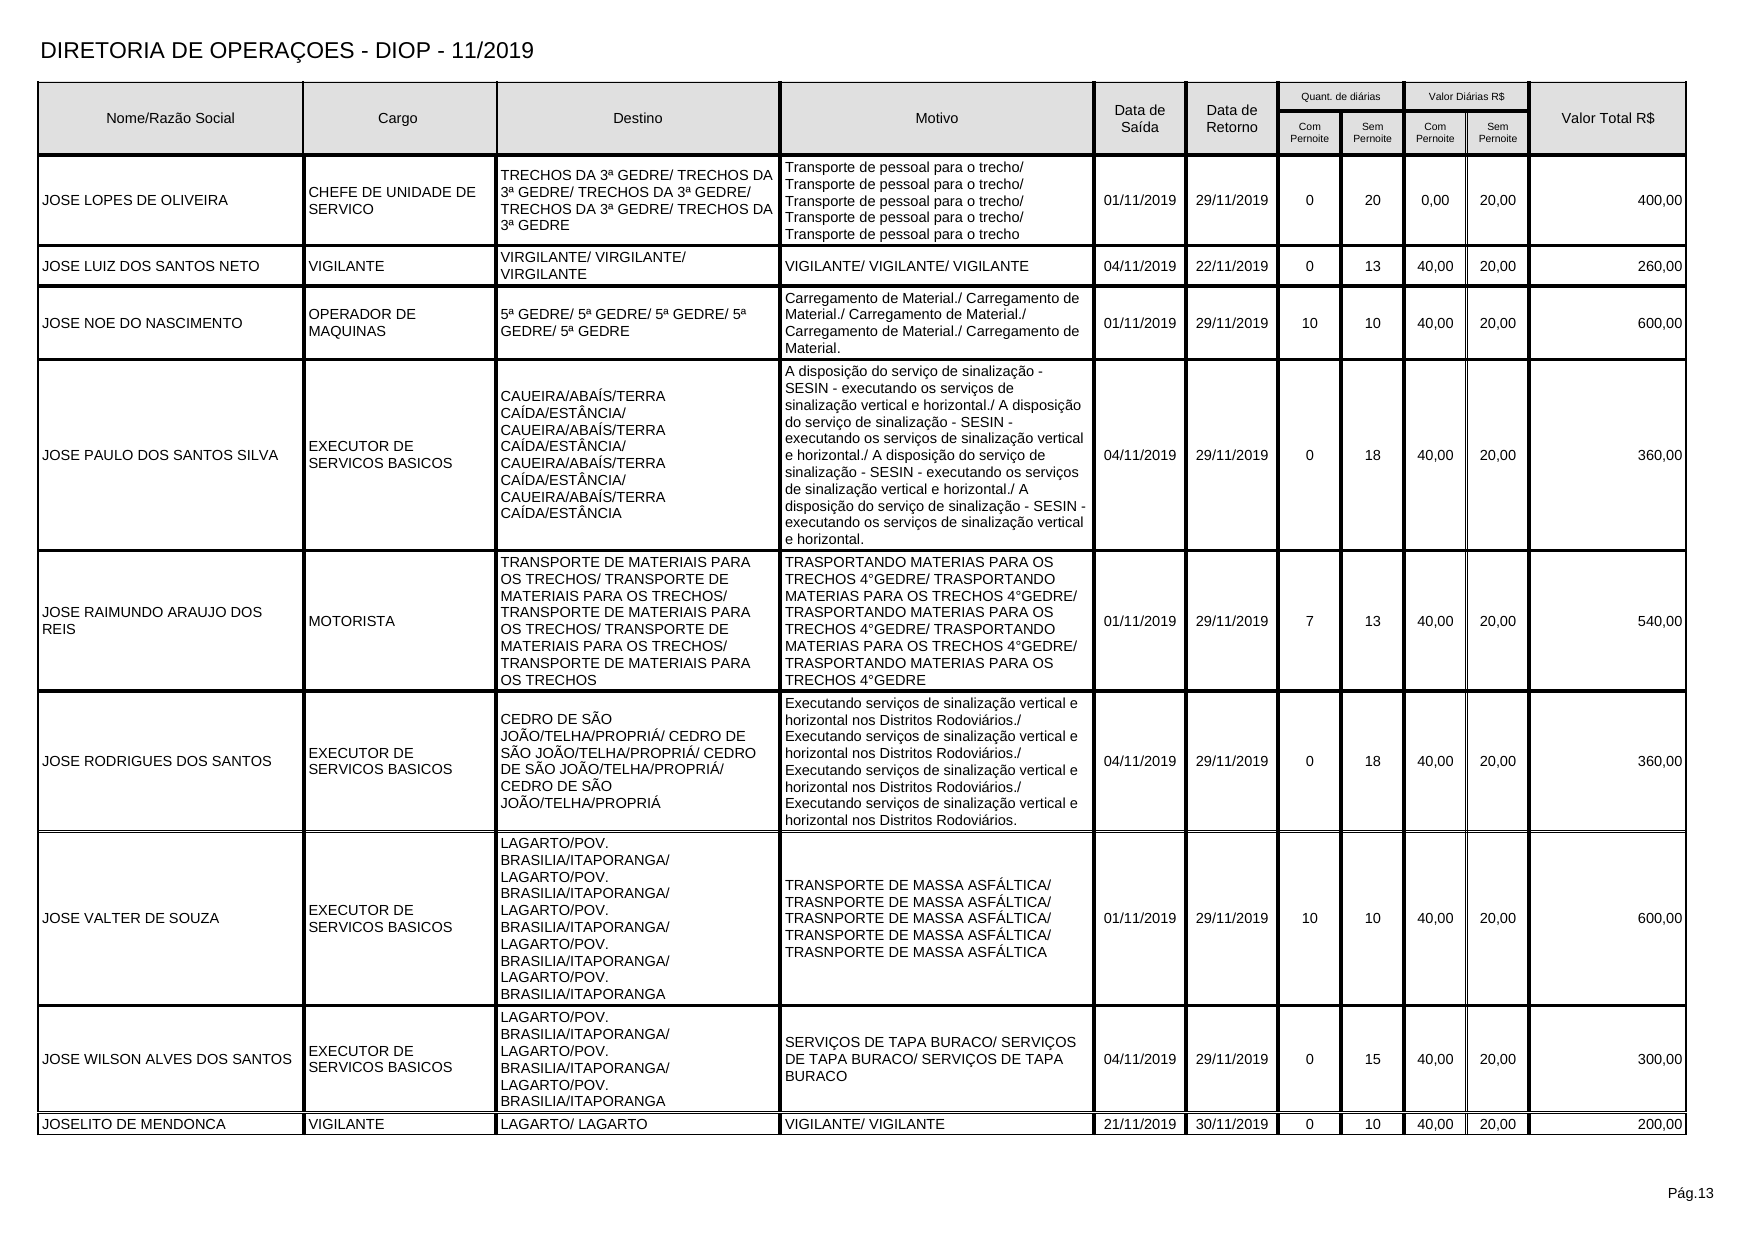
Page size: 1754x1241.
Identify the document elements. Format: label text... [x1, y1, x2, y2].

table_cell 600,00 [1531, 288, 1685, 358]
table_cell 20,00 [1468, 157, 1527, 244]
table_cell LAGARTO/ LAGARTO [498, 1114, 778, 1134]
table_cell 10 [1280, 833, 1339, 1004]
table_cell Carregamento de Material./ Carregamento de Material./ Carregamento de Material./ Carregamento de Material./ Carregamento de Material. [782, 288, 1092, 358]
table_cell 40,00 [1406, 552, 1465, 689]
table_cell Sem Pernoite [1468, 113, 1527, 153]
table_cell JOSE RODRIGUES DOS SANTOS [39, 693, 302, 830]
table_cell 29/11/2019 [1188, 288, 1276, 358]
table_cell TRECHOS DA 3ª GEDRE/ TRECHOS DA 3ª GEDRE/ TRECHOS DA 3ª GEDRE/ TRECHOS DA 3ª GEDRE/ TRECHOS DA 3ª GEDRE [498, 157, 778, 244]
table_cell [37, 1185, 1573, 1202]
table_cell TRASPORTANDO MATERIAS PARA OS TRECHOS 4°GEDRE/ TRASPORTANDO MATERIAS PARA OS TRECHOS 4°GEDRE/ TRASPORTANDO MATERIAS PARA OS TRECHOS 4°GEDRE/ TRASPORTANDO MATERIAS PARA OS TRECHOS 4°GEDRE/ TRASPORTANDO MATERIAS PARA OS TRECHOS 4°GEDRE [782, 552, 1092, 689]
table_cell 01/11/2019 [1096, 833, 1184, 1004]
table_cell 18 [1343, 693, 1402, 830]
table_cell 20,00 [1468, 1114, 1527, 1134]
table_cell 22/11/2019 [1188, 247, 1276, 284]
table_cell 20,00 [1468, 552, 1527, 689]
table_cell DIRETORIA DE OPERAÇOES - DIOP - 11/2019 [37, 37, 1322, 67]
table_cell 20,00 [1468, 693, 1527, 830]
table_cell 10 [1343, 1114, 1402, 1134]
table_cell Executando serviços de sinalização vertical e horizontal nos Distritos Rodoviários./ Executando serviços de sinalização vertical e horizontal nos Distritos Rodoviários./ Executando serviços de sinalização vertical e horizontal nos Distritos Rodoviários./ Executando serviços de sinalização vertical e horizontal nos Distritos Rodoviários. [782, 693, 1092, 830]
table_cell OPERADOR DE MAQUINAS [306, 288, 494, 358]
table_cell SERVIÇOS DE TAPA BURACO/ SERVIÇOS DE TAPA BURACO/ SERVIÇOS DE TAPA BURACO [782, 1007, 1092, 1111]
table_cell Com Pernoite [1406, 113, 1465, 153]
table_cell 0 [1280, 1114, 1339, 1134]
table_cell JOSE VALTER DE SOUZA [39, 833, 302, 1004]
table_cell 04/11/2019 [1096, 1007, 1184, 1111]
table_cell 40,00 [1406, 833, 1465, 1004]
table_cell 04/11/2019 [1096, 693, 1184, 830]
table_cell TRANSPORTE DE MATERIAIS PARA OS TRECHOS/ TRANSPORTE DE MATERIAIS PARA OS TRECHOS/ TRANSPORTE DE MATERIAIS PARA OS TRECHOS/ TRANSPORTE DE MATERIAIS PARA OS TRECHOS/ TRANSPORTE DE MATERIAIS PARA OS TRECHOS [498, 552, 778, 689]
table_cell Quant. de diárias [1280, 83, 1402, 109]
table_cell EXECUTOR DE SERVICOS BASICOS [306, 693, 494, 830]
table_cell 40,00 [1406, 1007, 1465, 1111]
table_cell 7 [1280, 552, 1339, 689]
table_cell 29/11/2019 [1188, 833, 1276, 1004]
table_cell 10 [1343, 833, 1402, 1004]
table_cell 20,00 [1468, 288, 1527, 358]
table_cell LAGARTO/POV. BRASILIA/ITAPORANGA/ LAGARTO/POV. BRASILIA/ITAPORANGA/ LAGARTO/POV. BRASILIA/ITAPORANGA [498, 1007, 778, 1111]
table_cell JOSELITO DE MENDONCA [39, 1114, 302, 1134]
table_cell [37, 67, 1322, 81]
table_cell 10 [1343, 288, 1402, 358]
table_cell VIGILANTE/ VIGILANTE/ VIGILANTE [782, 247, 1092, 284]
table_cell JOSE PAULO DOS SANTOS SILVA [39, 361, 302, 549]
table_cell 01/11/2019 [1096, 157, 1184, 244]
table_cell 20,00 [1468, 1007, 1527, 1111]
table_cell 29/11/2019 [1188, 1007, 1276, 1111]
table_cell Cargo [304, 83, 496, 153]
table_cell JOSE LUIZ DOS SANTOS NETO [39, 247, 302, 284]
table_cell Data de Retorno [1188, 83, 1276, 153]
table_cell 20 [1343, 157, 1402, 244]
table_cell LAGARTO/POV. BRASILIA/ITAPORANGA/ LAGARTO/POV. BRASILIA/ITAPORANGA/ LAGARTO/POV. BRASILIA/ITAPORANGA/ LAGARTO/POV. BRASILIA/ITAPORANGA/ LAGARTO/POV. BRASILIA/ITAPORANGA [498, 833, 778, 1004]
table_cell 04/11/2019 [1096, 361, 1184, 549]
table_cell 21/11/2019 [1096, 1114, 1184, 1134]
table_cell MOTORISTA [306, 552, 494, 689]
table_cell Transporte de pessoal para o trecho/ Transporte de pessoal para o trecho/ Transporte de pessoal para o trecho/ Transporte de pessoal para o trecho/ Transporte de pessoal para o trecho [782, 157, 1092, 244]
table_cell EXECUTOR DE SERVICOS BASICOS [306, 1007, 494, 1111]
table_cell Sem Pernoite [1343, 113, 1402, 153]
table_cell 29/11/2019 [1188, 361, 1276, 549]
table_cell 13 [1343, 552, 1402, 689]
table_cell 04/11/2019 [1096, 247, 1184, 284]
table_cell [1322, 37, 1717, 81]
table_cell 400,00 [1531, 157, 1685, 244]
table_cell Nome/Razão Social [39, 83, 302, 153]
table_cell 10 [1280, 288, 1339, 358]
table_cell 20,00 [1468, 361, 1527, 549]
table_cell 540,00 [1531, 552, 1685, 689]
table_cell 01/11/2019 [1096, 552, 1184, 689]
table_cell 360,00 [1531, 693, 1685, 830]
table_cell 29/11/2019 [1188, 693, 1276, 830]
table_cell [1687, 81, 1717, 1184]
table_cell EXECUTOR DE SERVICOS BASICOS [306, 833, 494, 1004]
table_cell 20,00 [1468, 833, 1527, 1004]
table_cell CHEFE DE UNIDADE DE SERVICO [306, 157, 494, 244]
table_cell 40,00 [1406, 361, 1465, 549]
table_cell Destino [498, 83, 778, 153]
table_cell Valor Total R$ [1531, 83, 1685, 153]
table_cell VIGILANTE/ VIGILANTE [782, 1114, 1092, 1134]
table_cell 0 [1280, 157, 1339, 244]
table_cell 300,00 [1531, 1007, 1685, 1111]
table_cell [37, 1135, 1687, 1184]
table_cell Valor Diárias R$ [1406, 83, 1527, 109]
table_cell 40,00 [1406, 693, 1465, 830]
table_cell 260,00 [1531, 247, 1685, 284]
table_cell Motivo [782, 83, 1092, 153]
table_cell JOSE NOE DO NASCIMENTO [39, 288, 302, 358]
table_cell Com Pernoite [1280, 113, 1339, 153]
table_cell 0 [1280, 1007, 1339, 1111]
table_cell 29/11/2019 [1188, 552, 1276, 689]
table_cell Pág.13 [1573, 1185, 1717, 1202]
table_cell JOSE RAIMUNDO ARAUJO DOS REIS [39, 552, 302, 689]
table_cell 01/11/2019 [1096, 288, 1184, 358]
table_cell 40,00 [1406, 288, 1465, 358]
table_cell A disposição do serviço de sinalização - SESIN - executando os serviços de sinalização vertical e horizontal./ A disposição do serviço de sinalização - SESIN - executando os serviços de sinalização vertical e horizontal./ A disposição do serviço de sinalização - SESIN - executando os serviços de sinalização vertical e horizontal./ A disposição do serviço de sinalização - SESIN - executando os serviços de sinalização vertical e horizontal. [782, 361, 1092, 549]
table_cell 20,00 [1468, 247, 1527, 284]
table_cell EXECUTOR DE SERVICOS BASICOS [306, 361, 494, 549]
table_cell Data de Saída [1096, 83, 1184, 153]
table_cell TRANSPORTE DE MASSA ASFÁLTICA/ TRASNPORTE DE MASSA ASFÁLTICA/ TRASNPORTE DE MASSA ASFÁLTICA/ TRANSPORTE DE MASSA ASFÁLTICA/ TRASNPORTE DE MASSA ASFÁLTICA [782, 833, 1092, 1004]
table_cell VIGILANTE [306, 1114, 494, 1134]
table_cell 13 [1343, 247, 1402, 284]
table_cell 15 [1343, 1007, 1402, 1111]
table_cell CAUEIRA/ABAÍS/TERRA CAÍDA/ESTÂNCIA/ CAUEIRA/ABAÍS/TERRA CAÍDA/ESTÂNCIA/ CAUEIRA/ABAÍS/TERRA CAÍDA/ESTÂNCIA/ CAUEIRA/ABAÍS/TERRA CAÍDA/ESTÂNCIA [498, 361, 778, 549]
table_cell VIGILANTE [306, 247, 494, 284]
table_cell 29/11/2019 [1188, 157, 1276, 244]
table_cell VIRGILANTE/ VIRGILANTE/ VIRGILANTE [498, 247, 778, 284]
table_cell JOSE LOPES DE OLIVEIRA [39, 157, 302, 244]
table_cell 40,00 [1406, 247, 1465, 284]
table_cell 600,00 [1531, 833, 1685, 1004]
table_cell JOSE WILSON ALVES DOS SANTOS [39, 1007, 302, 1111]
table_cell 0 [1280, 247, 1339, 284]
table_cell 0 [1280, 693, 1339, 830]
table_cell 0,00 [1406, 157, 1465, 244]
table_cell CEDRO DE SÃO JOÃO/TELHA/PROPRIÁ/ CEDRO DE SÃO JOÃO/TELHA/PROPRIÁ/ CEDRO DE SÃO JOÃO/TELHA/PROPRIÁ/ CEDRO DE SÃO JOÃO/TELHA/PROPRIÁ [498, 693, 778, 830]
table_cell 18 [1343, 361, 1402, 549]
table_cell 0 [1280, 361, 1339, 549]
table_cell 40,00 [1406, 1114, 1465, 1134]
table_cell 200,00 [1531, 1114, 1685, 1134]
table_cell 5ª GEDRE/ 5ª GEDRE/ 5ª GEDRE/ 5ª GEDRE/ 5ª GEDRE [498, 288, 778, 358]
table_cell 360,00 [1531, 361, 1685, 549]
table_cell 30/11/2019 [1188, 1114, 1276, 1134]
